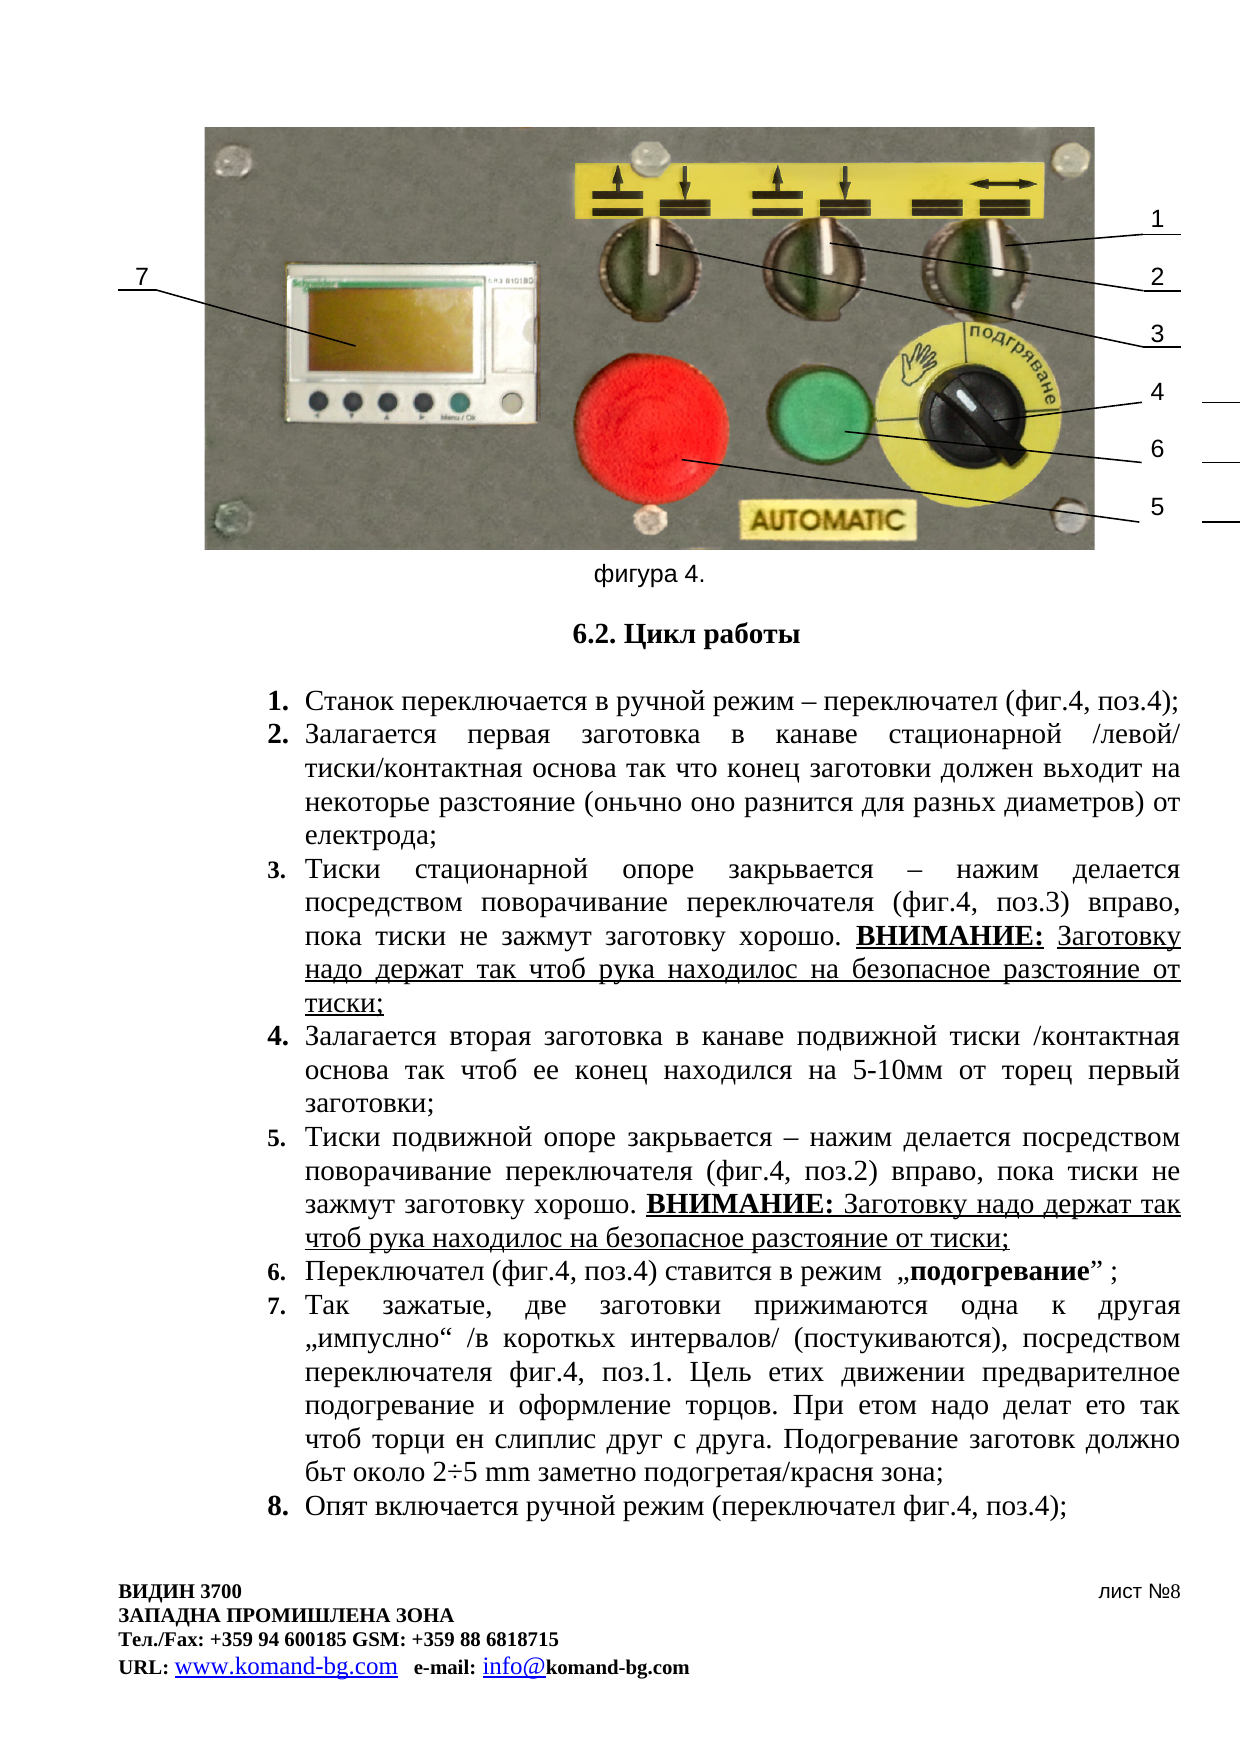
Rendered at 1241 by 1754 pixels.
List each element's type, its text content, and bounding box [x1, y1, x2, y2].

table_header [1095, 406, 1122, 459]
table_header [1095, 459, 1122, 518]
table_header [177, 297, 1122, 558]
text фигура 4. [118, 558, 1181, 587]
list Переключател (фиг.4, поз.4) ставится в режим „подогревание” ; [267, 1253, 1181, 1287]
list Залагается первая заготовка в канаве стационарной /левой/ тиски/контактная основа так что конец заготовки должен вьходит на некоторье разстояние (оньчно оно разнится для разньх диаметров) от електрода; [267, 717, 1181, 851]
table_header [1095, 285, 1122, 341]
picture [204, 127, 1095, 550]
list Тиски стационарной опоре закрьвается – нажим делается посредством поворачивание переключателя (фиг.4, поз.3) вправо, пока тиски не зажмут заготовку хорошо. ВНИМАНИЕ: Заготовку надо держат так чтоб рука находилос на безопасное разстояние от тиски; [267, 851, 1181, 1018]
table_header [1095, 237, 1122, 286]
list Тиски подвижной опоре закрьвается – нажим делается посредством поворачивание переключателя (фиг.4, поз.2) вправо, пока тиски не зажмут заготовку хорошо. ВНИМАНИЕ: Заготовку надо держат так чтоб рука находилос на безопасное разстояние от тиски; [267, 1119, 1181, 1253]
list Опят включается ручной режим (переключател фиг.4, поз.4); [267, 1488, 1181, 1522]
table_header 1 2 3 4 6 5 [1123, 118, 1192, 558]
list Станок переключается в ручной режим – переключател (фиг.4, поз.4); [267, 683, 1181, 717]
list Залагается вторая заготовка в канаве подвижной тиски /контактная основа так чтоб ее конец находился на 5-10мм от торец первый заготовки; [267, 1018, 1181, 1119]
table_header [1095, 338, 1122, 407]
table_header [177, 118, 1122, 302]
list Так зажатые, две заготовки прижимаются одна к другая „импуслно“ /в короткьх интервалов/ (постукиваются), посредством переключателя фиг.4, поз.1. Цель етих движении предварителное подогревание и оформление торцов. При етом надо делат ето так чтоб торци ен слиплис друг с друга. Подогревание заготовк должно бьт около 2÷5 mm заметно подогретая/красня зона; [267, 1287, 1181, 1488]
table_header 7 [107, 118, 177, 558]
text 6.2. Цикл работы [118, 616, 1181, 649]
